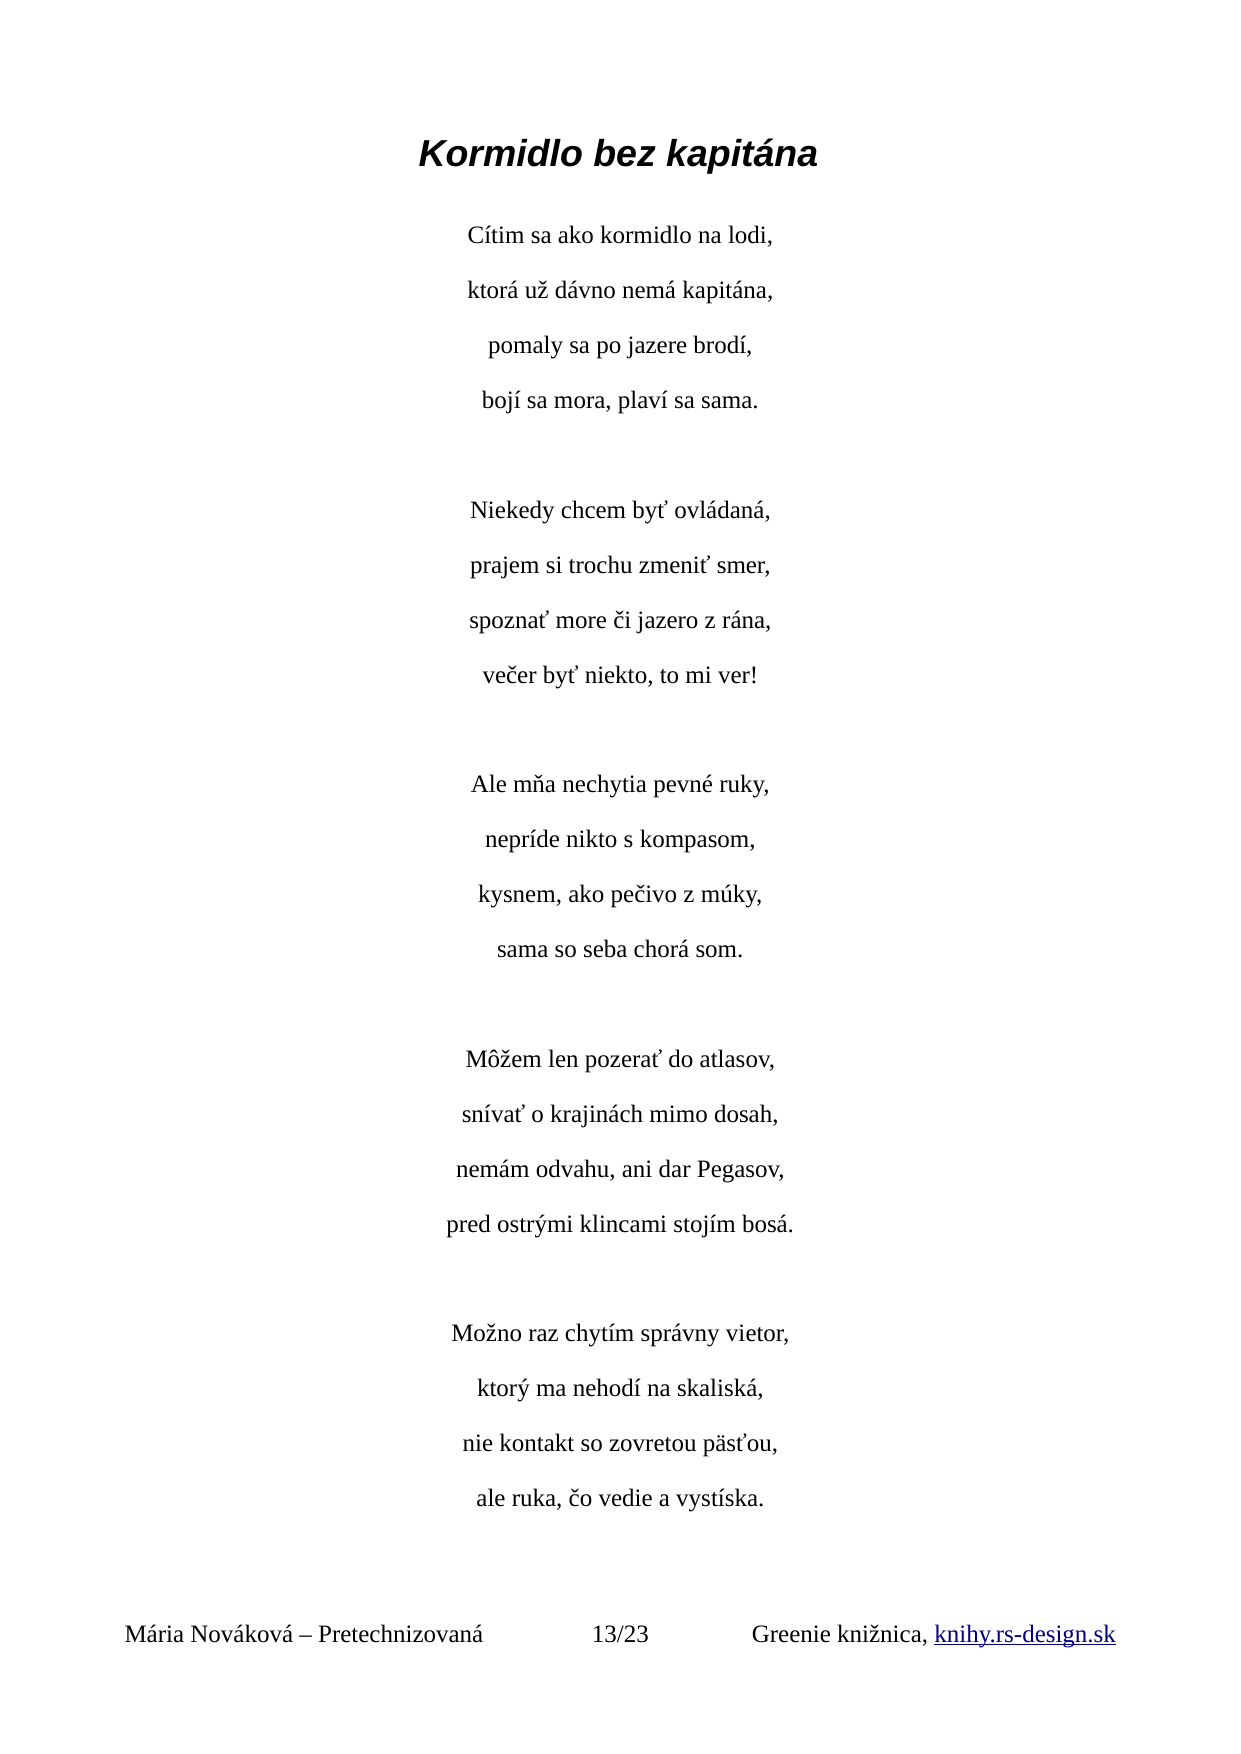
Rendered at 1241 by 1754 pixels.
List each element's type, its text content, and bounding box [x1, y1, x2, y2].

text spoznať more či jazero z rána, [106, 605, 1134, 633]
text Možno raz chytím správny vietor, [106, 1318, 1134, 1347]
text Niekedy chcem byť ovládaná, [106, 495, 1134, 524]
text Môžem len pozerať do atlasov, [106, 1044, 1134, 1073]
text snívať o krajinách mimo dosah, [106, 1099, 1134, 1128]
text nie kontakt so zovretou päsťou, [106, 1428, 1134, 1457]
text ktorá už dávno nemá kapitána, [106, 275, 1134, 304]
subtitle Kormidlo bez kapitána [106, 131, 1134, 174]
text ale ruka, čo vedie a vystíska. [106, 1483, 1134, 1512]
text nemám odvahu, ani dar Pegasov, [106, 1154, 1134, 1182]
text prajem si trochu zmeniť smer, [106, 550, 1134, 579]
text večer byť niekto, to mi ver! [106, 660, 1134, 688]
text ktorý ma nehodí na skaliská, [106, 1373, 1134, 1402]
text pred ostrými klincami stojím bosá. [106, 1209, 1134, 1237]
text Cítim sa ako kormidlo na lodi, [106, 221, 1134, 249]
text nepríde nikto s kompasom, [106, 824, 1134, 853]
text sama so seba chorá som. [106, 934, 1134, 963]
text pomaly sa po jazere brodí, [106, 330, 1134, 359]
text Ale mňa nechytia pevné ruky, [106, 769, 1134, 798]
text bojí sa mora, plaví sa sama. [106, 385, 1134, 414]
text kysnem, ako pečivo z múky, [106, 879, 1134, 908]
